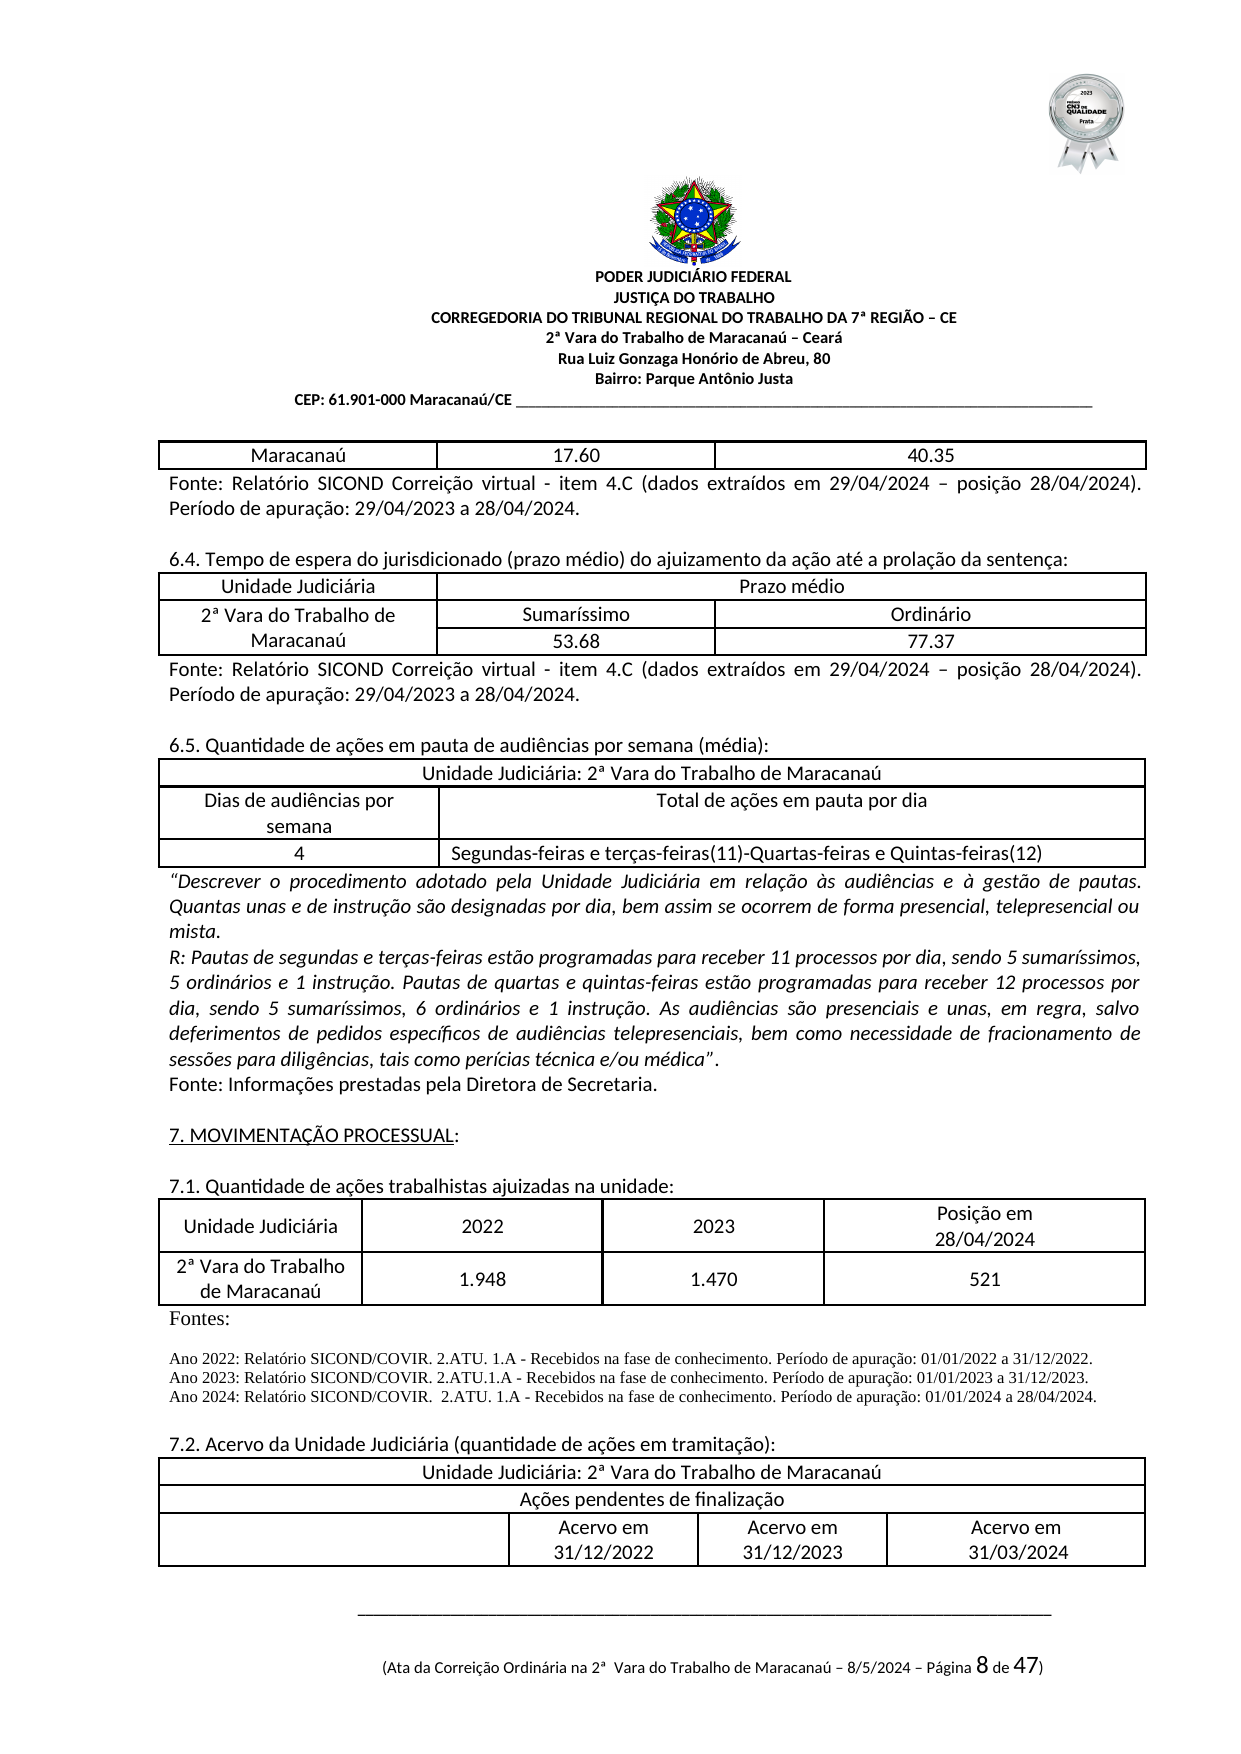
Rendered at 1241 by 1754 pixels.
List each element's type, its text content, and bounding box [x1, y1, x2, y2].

text 6.5. Quantidade de ações em pauta de audiências por semana (média): [169, 732, 1144, 758]
text 7. MOVIMENTAÇÃO PROCESSUAL: [169, 1122, 1144, 1147]
table_cell 2ª Vara do Trabalho de Maracanaú [160, 1253, 361, 1304]
table_cell 40.35 [716, 443, 1145, 468]
picture [644, 175, 743, 267]
table_header Prazo médio [438, 574, 1145, 599]
text Fonte: Informações prestadas pela Diretora de Secretaria. [169, 1071, 1144, 1097]
table_cell 521 [825, 1253, 1144, 1304]
text 7.1. Quantidade de ações trabalhistas ajuizadas na unidade: [169, 1173, 1144, 1198]
table_cell 4 [160, 840, 438, 866]
table_cell 1.948 [363, 1253, 601, 1304]
table_cell Dias de audiências por semana [160, 788, 438, 838]
table_cell Sumaríssimo [438, 601, 714, 627]
table_cell 2ª Vara do Trabalho de Maracanaú [160, 601, 436, 654]
picture [1048, 73, 1125, 175]
table_cell Maracanaú [160, 443, 436, 468]
table_cell Segundas-feiras e terças-feiras(11)-Quartas-feiras e Quintas-feiras(12) [440, 840, 1144, 866]
table_cell 77.37 [716, 629, 1145, 654]
table_cell [160, 1514, 508, 1565]
table_header 2022 [363, 1200, 601, 1251]
text R: Pautas de segundas e terças-feiras estão programadas para receber 11 processos por dia, sendo 5 sumaríssimos, 5 ordinários e 1 instrução. Pautas de quartas e quintas-feiras estão programadas para receber 12 processos por dia, sendo 5 sumaríssimos, 6 ordinários e 1 instrução. As audiências são presenciais e unas, em regra, salvo deferimentos de pedidos específicos de audiências telepresenciais, bem como necessidade de fracionamento de sessões para diligências, tais como perícias técnica e/ou médica”. [169, 944, 1144, 1071]
table_cell 53.68 [438, 629, 714, 654]
text Ano 2022: Relatório SICOND/COVIR. 2.ATU. 1.A - Recebidos na fase de conhecimento. Período de apuração: 01/01/2022 a 31/12/2022. [169, 1348, 1144, 1368]
table_header Unidade Judiciária [160, 574, 436, 599]
table_cell Acervo em 31/12/2022 [510, 1514, 697, 1565]
table_cell Total de ações em pauta por dia [440, 788, 1144, 838]
table_header 2023 [604, 1200, 823, 1251]
table_header Unidade Judiciária: 2ª Vara do Trabalho de Maracanaú [160, 760, 1144, 785]
table_cell Ordinário [716, 601, 1145, 627]
text 7.2. Acervo da Unidade Judiciária (quantidade de ações em tramitação): [169, 1406, 1144, 1457]
text Fonte: Relatório SICOND Correição virtual - item 4.C (dados extraídos em 29/04/2024 – posição 28/04/2024). Período de apuração: 29/04/2023 a 28/04/2024. [169, 656, 1144, 707]
table_cell Ações pendentes de finalização [160, 1486, 1144, 1512]
table_cell 17.60 [438, 443, 714, 468]
table_header Unidade Judiciária: 2ª Vara do Trabalho de Maracanaú [160, 1459, 1144, 1484]
table_cell Acervo em 31/12/2023 [699, 1514, 886, 1565]
table_cell Acervo em 31/03/2024 [888, 1514, 1144, 1565]
table_header Posição em 28/04/2024 [825, 1200, 1144, 1251]
text “Descrever o procedimento adotado pela Unidade Judiciária em relação às audiências e à gestão de pautas. Quantas unas e de instrução são designadas por dia, bem assim se ocorrem de forma presencial, telepresencial ou mista. [169, 868, 1144, 944]
table_header Unidade Judiciária [160, 1200, 361, 1251]
text Ano 2024: Relatório SICOND/COVIR. 2.ATU. 1.A - Recebidos na fase de conhecimento. Período de apuração: 01/01/2024 a 28/04/2024. [169, 1387, 1144, 1406]
text Ano 2023: Relatório SICOND/COVIR. 2.ATU.1.A - Recebidos na fase de conhecimento. Período de apuração: 01/01/2023 a 31/12/2023. [169, 1368, 1144, 1387]
text 6.4. Tempo de espera do jurisdicionado (prazo médio) do ajuizamento da ação até a prolação da sentença: [169, 546, 1144, 572]
text Fontes: [169, 1306, 1144, 1330]
text Fonte: Relatório SICOND Correição virtual - item 4.C (dados extraídos em 29/04/2024 – posição 28/04/2024). Período de apuração: 29/04/2023 a 28/04/2024. [169, 470, 1144, 521]
table_cell 1.470 [604, 1253, 823, 1304]
